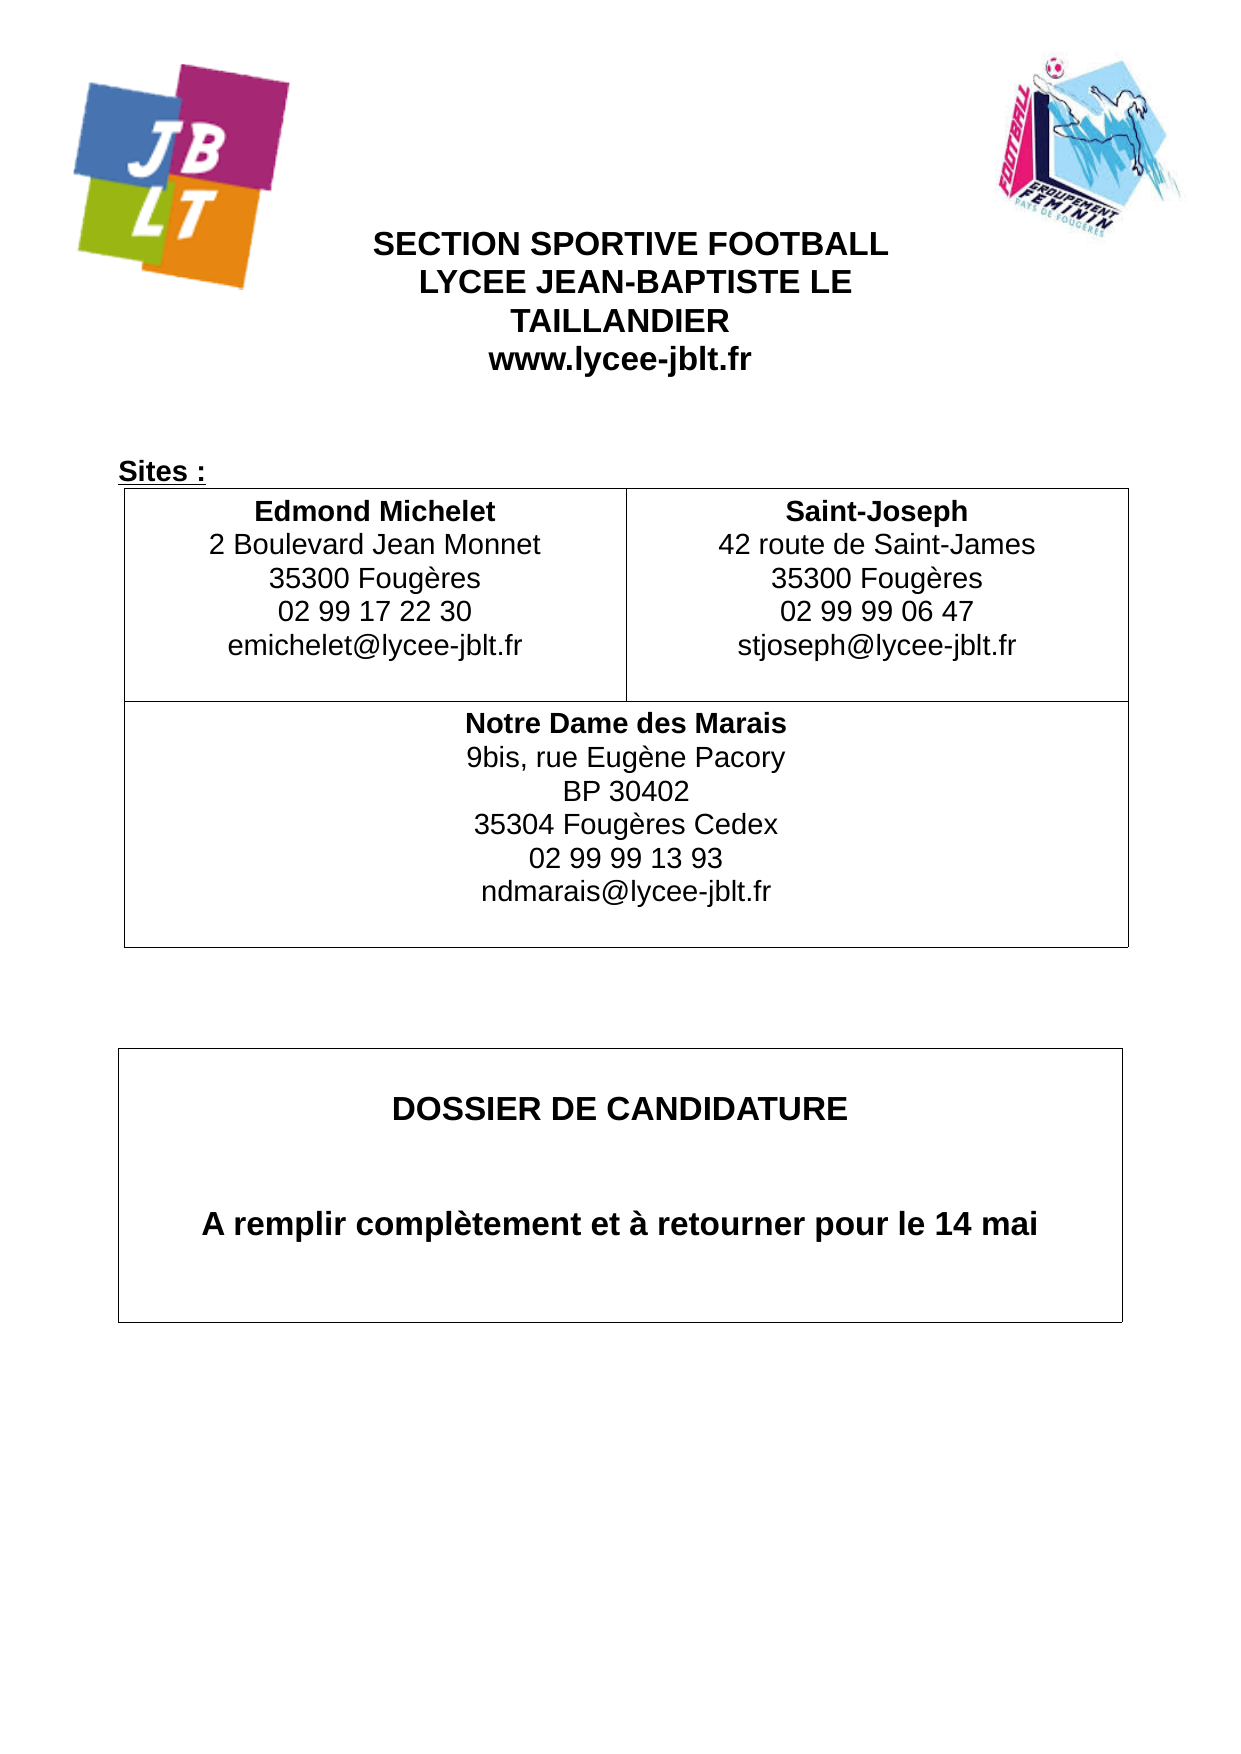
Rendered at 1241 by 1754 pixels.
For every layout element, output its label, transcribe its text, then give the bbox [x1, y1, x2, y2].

text LYCEE JEAN-BAPTISTE LE TAILLANDIER [118, 262, 1122, 339]
picture [73, 64, 292, 290]
table_header Saint-Joseph 42 route de Saint-James 35300 Fougères 02 99 99 06 47 stjoseph@lycee-jblt.fr [627, 489, 1128, 701]
table_cell Notre Dame des Marais 9bis, rue Eugène Pacory BP 30402 35304 Fougères Cedex 02 99 99 13 93 ndmarais@lycee-jblt.fr [125, 702, 1128, 947]
text A remplir complètement et à retourner pour le 14 mai [119, 1202, 1122, 1243]
text www.lycee-jblt.fr [118, 339, 1122, 377]
text SECTION SPORTIVE FOOTBALL [292, 224, 959, 262]
table_header Edmond Michelet 2 Boulevard Jean Monnet 35300 Fougères 02 99 17 22 30 emichelet@lycee-jblt.fr [125, 489, 626, 701]
picture [959, 0, 1217, 296]
text DOSSIER DE CANDIDATURE [119, 1086, 1122, 1127]
text Sites : [118, 454, 1122, 488]
